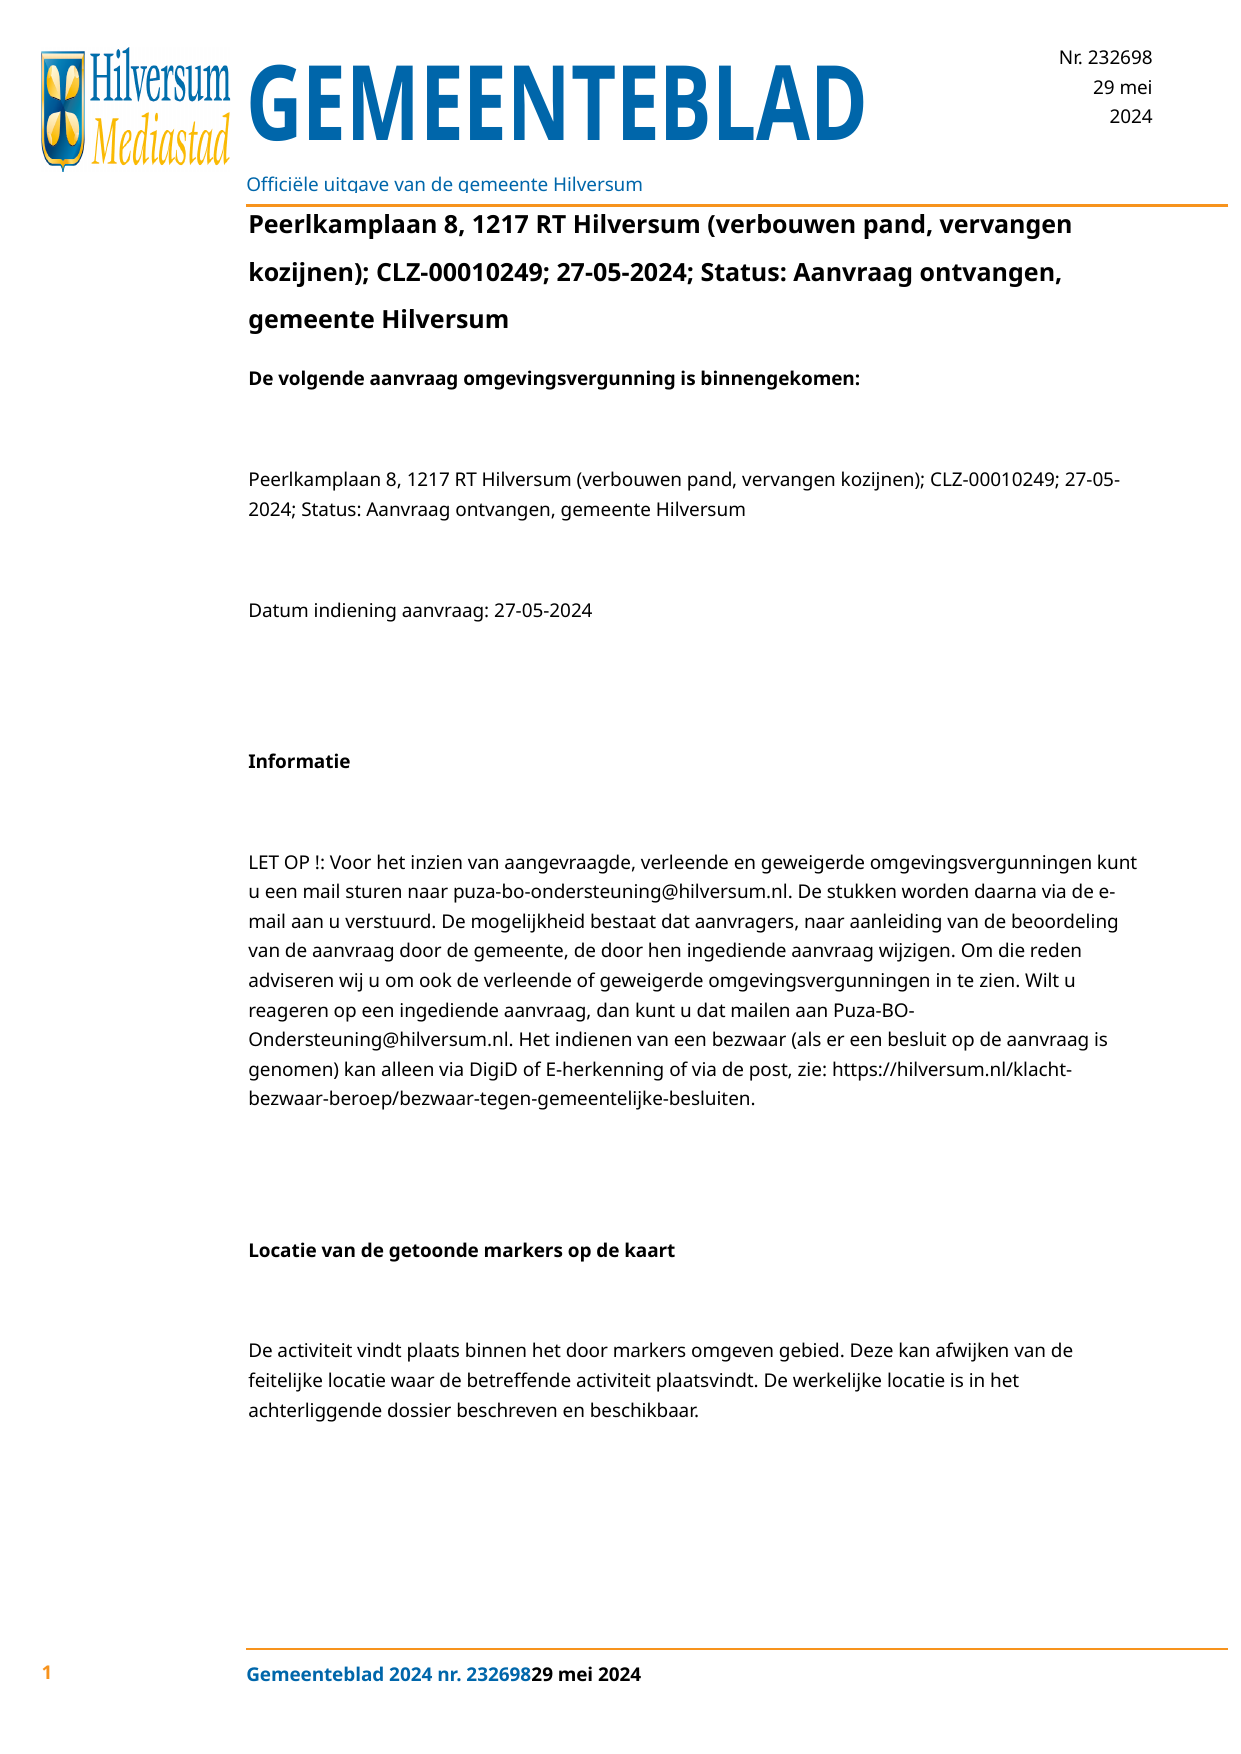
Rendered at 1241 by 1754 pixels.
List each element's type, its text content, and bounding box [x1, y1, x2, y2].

text Peerlkamplaan 8, 1217 RT Hilversum (verbouwen pand, vervangen kozijnen); CLZ-00010249; 27-05-2024; Status: Aanvraag ontvangen, gemeente Hilversum [248, 207, 1152, 336]
text Informatie [248, 748, 1152, 774]
text De volgende aanvraag omgevingsvergunning is binnengekomen: [248, 366, 1152, 391]
text Locatie van de getoonde markers op de kaart [248, 1237, 1152, 1262]
text LET OP !: Voor het inzien van aangevraagde, verleende en geweigerde omgevingsvergunningen kunt u een mail sturen naar puza-bo-ondersteuning@hilversum.nl. De stukken worden daarna via de e-mail aan u verstuurd. De mogelijkheid bestaat dat aanvragers, naar aanleiding van de beoordeling van de aanvraag door de gemeente, de door hen ingediende aanvraag wijzigen. Om die reden adviseren wij u om ook de verleende of geweigerde omgevingsvergunningen in te zien. Wilt u reageren op een ingediende aanvraag, dan kunt u dat mailen aan Puza-BO-Ondersteuning@hilversum.nl. Het indienen van een bezwaar (als er een besluit op de aanvraag is genomen) kan alleen via DigiD of E-herkenning of via de post, zie: https://hilversum.nl/klacht-bezwaar-beroep/bezwaar-tegen-gemeentelijke-besluiten. [248, 849, 1152, 1111]
text Peerlkamplaan 8, 1217 RT Hilversum (verbouwen pand, vervangen kozijnen); CLZ-00010249; 27-05-2024; Status: Aanvraag ontvangen, gemeente Hilversum [248, 466, 1152, 522]
text Datum indiening aanvraag: 27-05-2024 [248, 597, 1152, 622]
picture [41, 47, 231, 172]
text De activiteit vindt plaats binnen het door markers omgeven gebied. Deze kan afwijken van de feitelijke locatie waar de betreffende activiteit plaatsvindt. De werkelijke locatie is in het achterliggende dossier beschreven en beschikbaar. [248, 1338, 1152, 1422]
